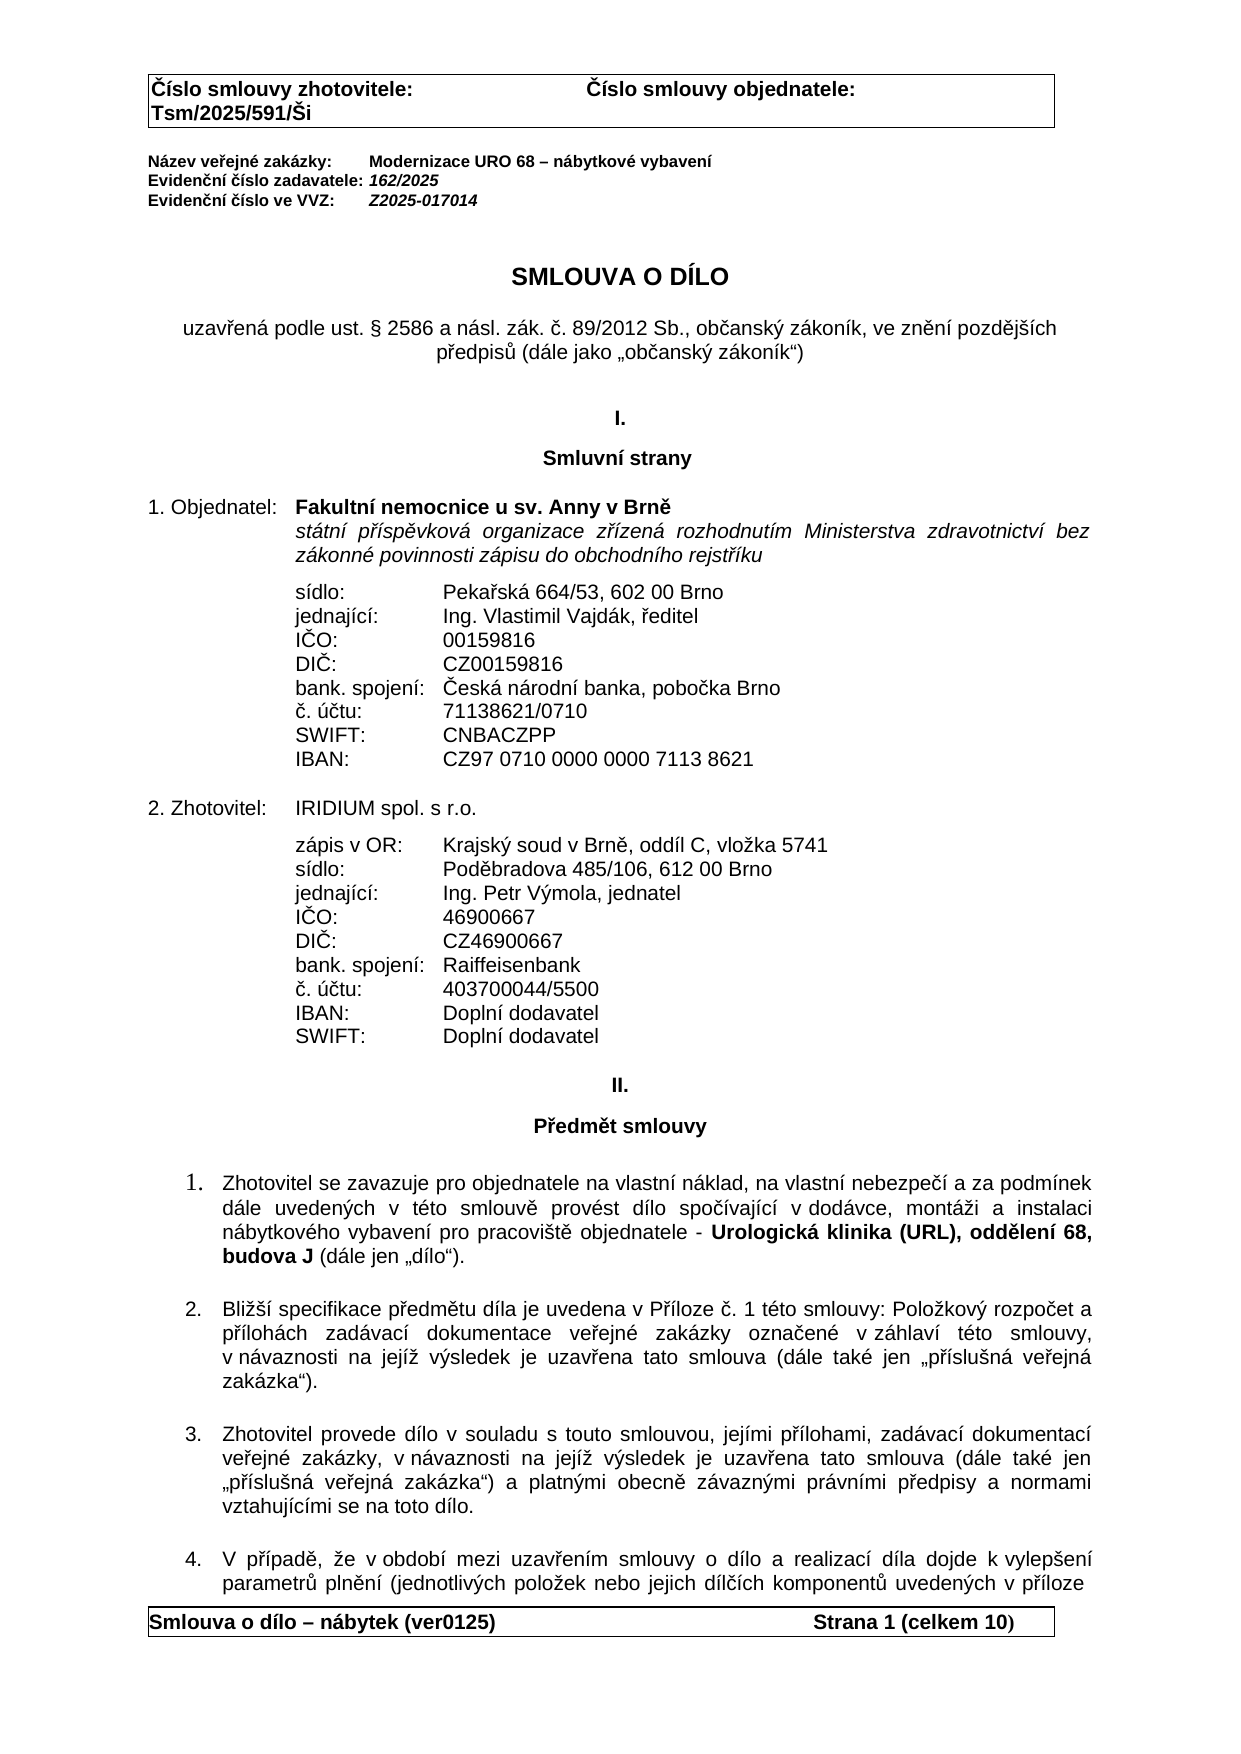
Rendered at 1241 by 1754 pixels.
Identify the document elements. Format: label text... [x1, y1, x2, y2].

text č. účtu: 403700044/5500 [221, 976, 1093, 1000]
text č. účtu: 71138621/0710 [221, 699, 1093, 723]
text IČO: 46900667 [221, 904, 1093, 928]
text Název veřejné zakázky: Modernizace URO 68 – nábytkové vybavení [148, 152, 1093, 171]
text státní příspěvková organizace zřízená rozhodnutím Ministerstva zdravotnictví bez zákonné povinnosti zápisu do obchodního rejstříku [295, 519, 1093, 567]
subtitle Předmět smlouvy [148, 1114, 1093, 1138]
text Evidenční číslo ve VVZ: Z2025-017014 [148, 190, 1093, 209]
text IČO: 00159816 [221, 627, 1093, 651]
list Zhotovitel provede dílo v souladu s touto smlouvou, jejími přílohami, zadávací dokumentací veřejné zakázky, v návaznosti na jejíž výsledek je uzavřena tato smlouva (dále také jen „příslušná veřejná zakázka“) a platnými obecně závaznými právními předpisy a normami vztahujícími se na toto dílo. [185, 1422, 1093, 1518]
list Bližší specifikace předmětu díla je uvedena v Příloze č. 1 této smlouvy: Položkový rozpočet a přílohách zadávací dokumentace veřejné zakázky označené v záhlaví této smlouvy, v návaznosti na jejíž výsledek je uzavřena tato smlouva (dále také jen „příslušná veřejná zakázka“). [185, 1297, 1093, 1393]
text sídlo: Poděbradova 485/106, 612 00 Brno [221, 857, 1093, 881]
text IBAN: CZ97 0710 0000 0000 7113 8621 [221, 747, 1093, 771]
text Evidenční číslo zadavatele: 162/2025 [148, 171, 1093, 190]
text I. [148, 406, 1093, 429]
text II. [148, 1073, 1093, 1097]
text bank. spojení: Česká národní banka, pobočka Brno [221, 675, 1093, 699]
text zápis v OR: Krajský soud v Brně, oddíl C, vložka 5741 [221, 833, 1093, 857]
text IBAN: Doplní dodavatel [221, 1000, 1093, 1024]
text SWIFT: Doplní dodavatel [221, 1024, 1093, 1048]
text 2. Zhotovitel: IRIDIUM spol. s r.o. [148, 796, 1093, 820]
text bank. spojení: Raiffeisenbank [221, 952, 1093, 976]
list Zhotovitel se zavazuje pro objednatele na vlastní náklad, na vlastní nebezpečí a za podmínek dále uvedených v této smlouvě provést dílo spočívající v dodávce, montáži a instalaci nábytkového vybavení pro pracoviště objednatele - Urologická klinika (URL), oddělení 68, budova J (dále jen „dílo“). [185, 1167, 1093, 1268]
text jednající: Ing. Petr Výmola, jednatel [221, 881, 1093, 904]
text sídlo: Pekařská 664/53, 602 00 Brno [221, 579, 1093, 603]
list V případě, že v období mezi uzavřením smlouvy o dílo a realizací díla dojde k vylepšení parametrů plnění (jednotlivých položek nebo jejich dílčích komponentů uvedených v příloze [185, 1547, 1093, 1595]
subtitle SMLOUVA O DÍLO [148, 262, 1093, 291]
text uzavřená podle ust. § 2586 a násl. zák. č. 89/2012 Sb., občanský zákoník, ve znění pozdějších předpisů (dále jako „občanský zákoník“) [148, 316, 1093, 364]
text SWIFT: CNBACZPP [221, 723, 1093, 747]
text 1. Objednatel: Fakultní nemocnice u sv. Anny v Brně [148, 495, 1093, 519]
subtitle Smluvní strany [148, 446, 1093, 470]
text jednající: Ing. Vlastimil Vajdák, ředitel [221, 603, 1093, 627]
text DIČ: CZ00159816 [221, 651, 1093, 675]
text DIČ: CZ46900667 [221, 928, 1093, 952]
